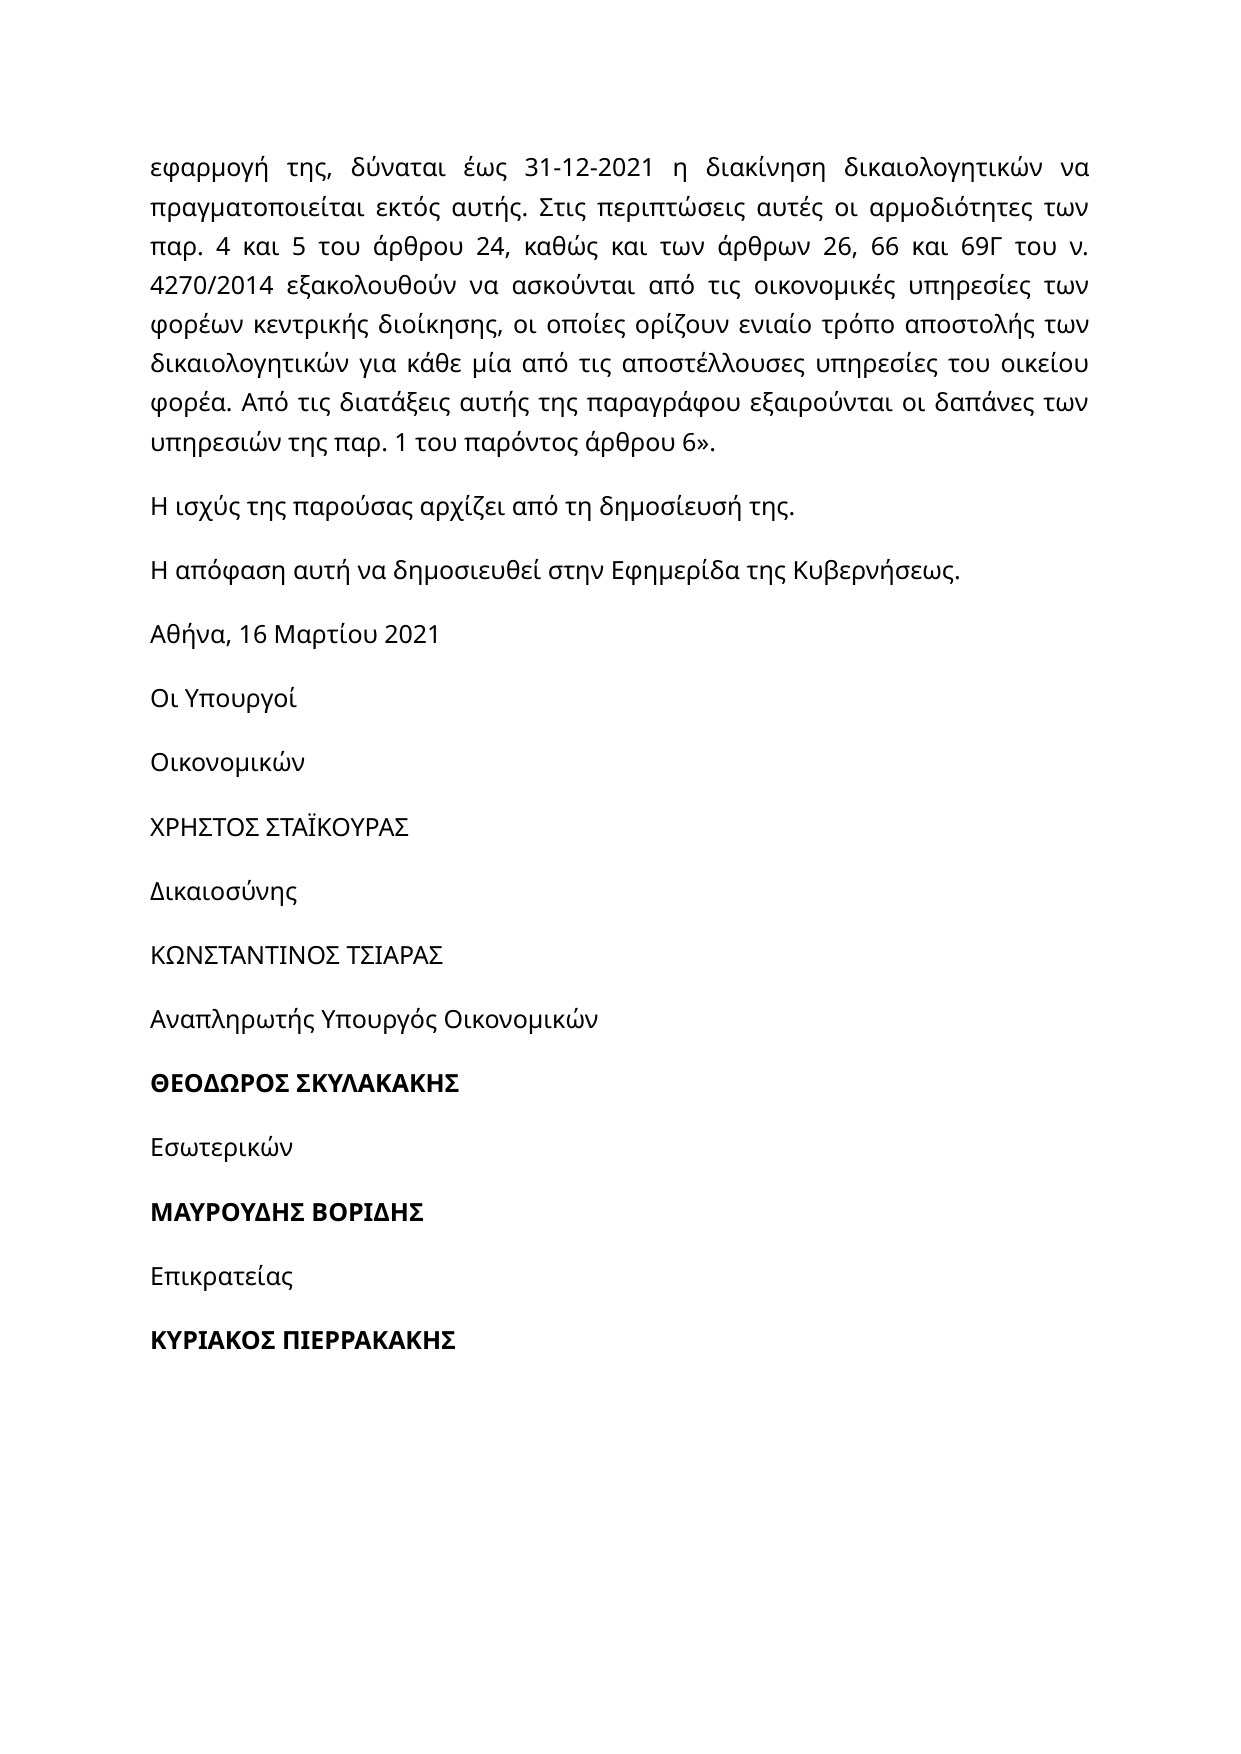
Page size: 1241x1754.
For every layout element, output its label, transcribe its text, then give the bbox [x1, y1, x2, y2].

text εφαρμογή της, δύναται έως 31-12-2021 η διακίνηση δικαιολογητικών να πραγματοποιείται εκτός αυτής. Στις περιπτώσεις αυτές οι αρμοδιότητες των παρ. 4 και 5 του άρθρου 24, καθώς και των άρθρων 26, 66 και 69Γ του ν. 4270/2014 εξακολουθούν να ασκούνται από τις οικονομικές υπηρεσίες των φορέων κεντρικής διοίκησης, οι οποίες ορίζουν ενιαίο τρόπο αποστολής των δικαιολογητικών για κάθε μία από τις αποστέλλουσες υπηρεσίες του οικείου φορέα. Από τις διατάξεις αυτής της παραγράφου εξαιρούνται οι δαπάνες των υπηρεσιών της παρ. 1 του παρόντος άρθρου 6». [150, 150, 1090, 458]
text Οι Υπουργοί [150, 681, 1090, 715]
text Δικαιοσύνης [150, 873, 1090, 907]
text ΧΡΗΣΤΟΣ ΣΤΑΪΚΟΥΡΑΣ [150, 809, 1090, 843]
text Οικονομικών [150, 745, 1090, 779]
text Η απόφαση αυτή να δημοσιευθεί στην Εφημερίδα της Κυβερνήσεως. [150, 552, 1090, 587]
text ΘΕΟΔΩΡΟΣ ΣΚΥΛΑΚΑΚΗΣ [150, 1066, 1090, 1100]
text Εσωτερικών [150, 1130, 1090, 1164]
text ΜΑΥΡΟΥΔΗΣ ΒΟΡΙΔΗΣ [150, 1194, 1090, 1228]
text Αθήνα, 16 Μαρτίου 2021 [150, 617, 1090, 651]
text Επικρατείας [150, 1258, 1090, 1292]
text ΚΩΝΣΤΑΝΤΙΝΟΣ ΤΣΙΑΡΑΣ [150, 937, 1090, 972]
text Αναπληρωτής Υπουργός Οικονομικών [150, 1002, 1090, 1036]
text Η ισχύς της παρούσας αρχίζει από τη δημοσίευσή της. [150, 488, 1090, 522]
text ΚΥΡΙΑΚΟΣ ΠΙΕΡΡΑΚΑΚΗΣ [150, 1322, 1090, 1357]
